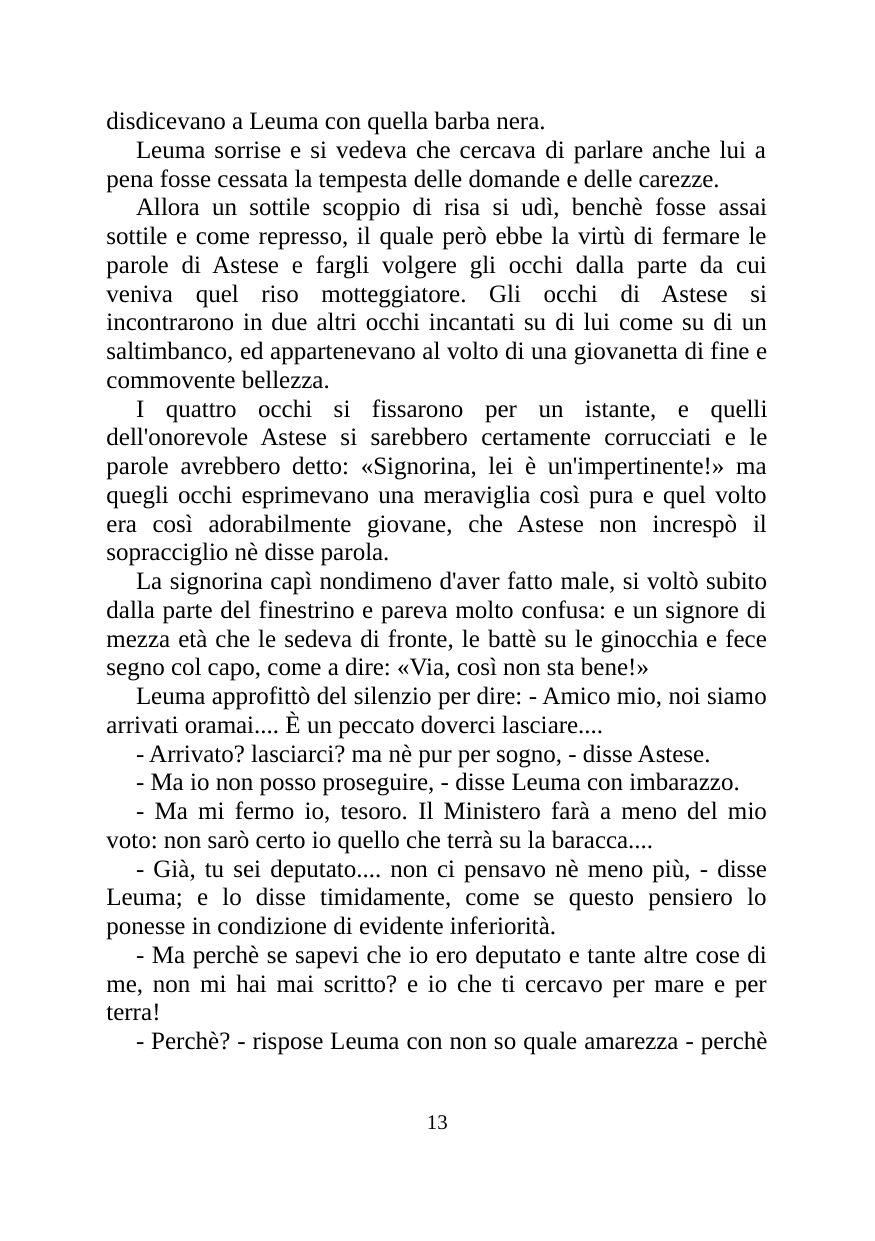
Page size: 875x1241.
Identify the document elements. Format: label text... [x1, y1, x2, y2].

text - Ma mi fermo io, tesoro. Il Ministero farà a meno del mio voto: non sarò certo io quello che terrà su la baracca.... [106, 796, 768, 854]
text - Ma io non posso proseguire, - disse Leuma con imbarazzo. [106, 767, 768, 796]
text Leuma approfittò del silenzio per dire: - Amico mio, noi siamo arrivati oramai.... È un peccato doverci lasciare.... [106, 681, 768, 739]
text disdicevano a Leuma con quella barba nera. [106, 106, 768, 135]
text - Perchè? - rispose Leuma con non so quale amarezza - perchè [106, 1026, 768, 1055]
text Leuma sorrise e si vedeva che cercava di parlare anche lui a pena fosse cessata la tempesta delle domande e delle carezze. [106, 135, 768, 192]
text Allora un sottile scoppio di risa si udì, benchè fosse assai sottile e come represso, il quale però ebbe la virtù di fermare le parole di Astese e fargli volgere gli occhi dalla parte da cui veniva quel riso motteggiatore. Gli occhi di Astese si incontrarono in due altri occhi incantati su di lui come su di un saltimbanco, ed appartenevano al volto di una giovanetta di fine e commovente bellezza. [106, 192, 768, 394]
text - Arrivato? lasciarci? ma nè pur per sogno, - disse Astese. [106, 739, 768, 767]
text - Ma perchè se sapevi che io ero deputato e tante altre cose di me, non mi hai mai scritto? e io che ti cercavo per mare e per terra! [106, 940, 768, 1026]
text La signorina capì nondimeno d'aver fatto male, si voltò subito dalla parte del finestrino e pareva molto confusa: e un signore di mezza età che le sedeva di fronte, le battè su le ginocchia e fece segno col capo, come a dire: «Via, così non sta bene!» [106, 566, 768, 681]
text I quattro occhi si fissarono per un istante, e quelli dell'onorevole Astese si sarebbero certamente corrucciati e le parole avrebbero detto: «Signorina, lei è un'impertinente!» ma quegli occhi esprimevano una meraviglia così pura e quel volto era così adorabilmente giovane, che Astese non increspò il sopracciglio nè disse parola. [106, 394, 768, 566]
text - Già, tu sei deputato.... non ci pensavo nè meno più, - disse Leuma; e lo disse timidamente, come se questo pensiero lo ponesse in condizione di evidente inferiorità. [106, 854, 768, 940]
